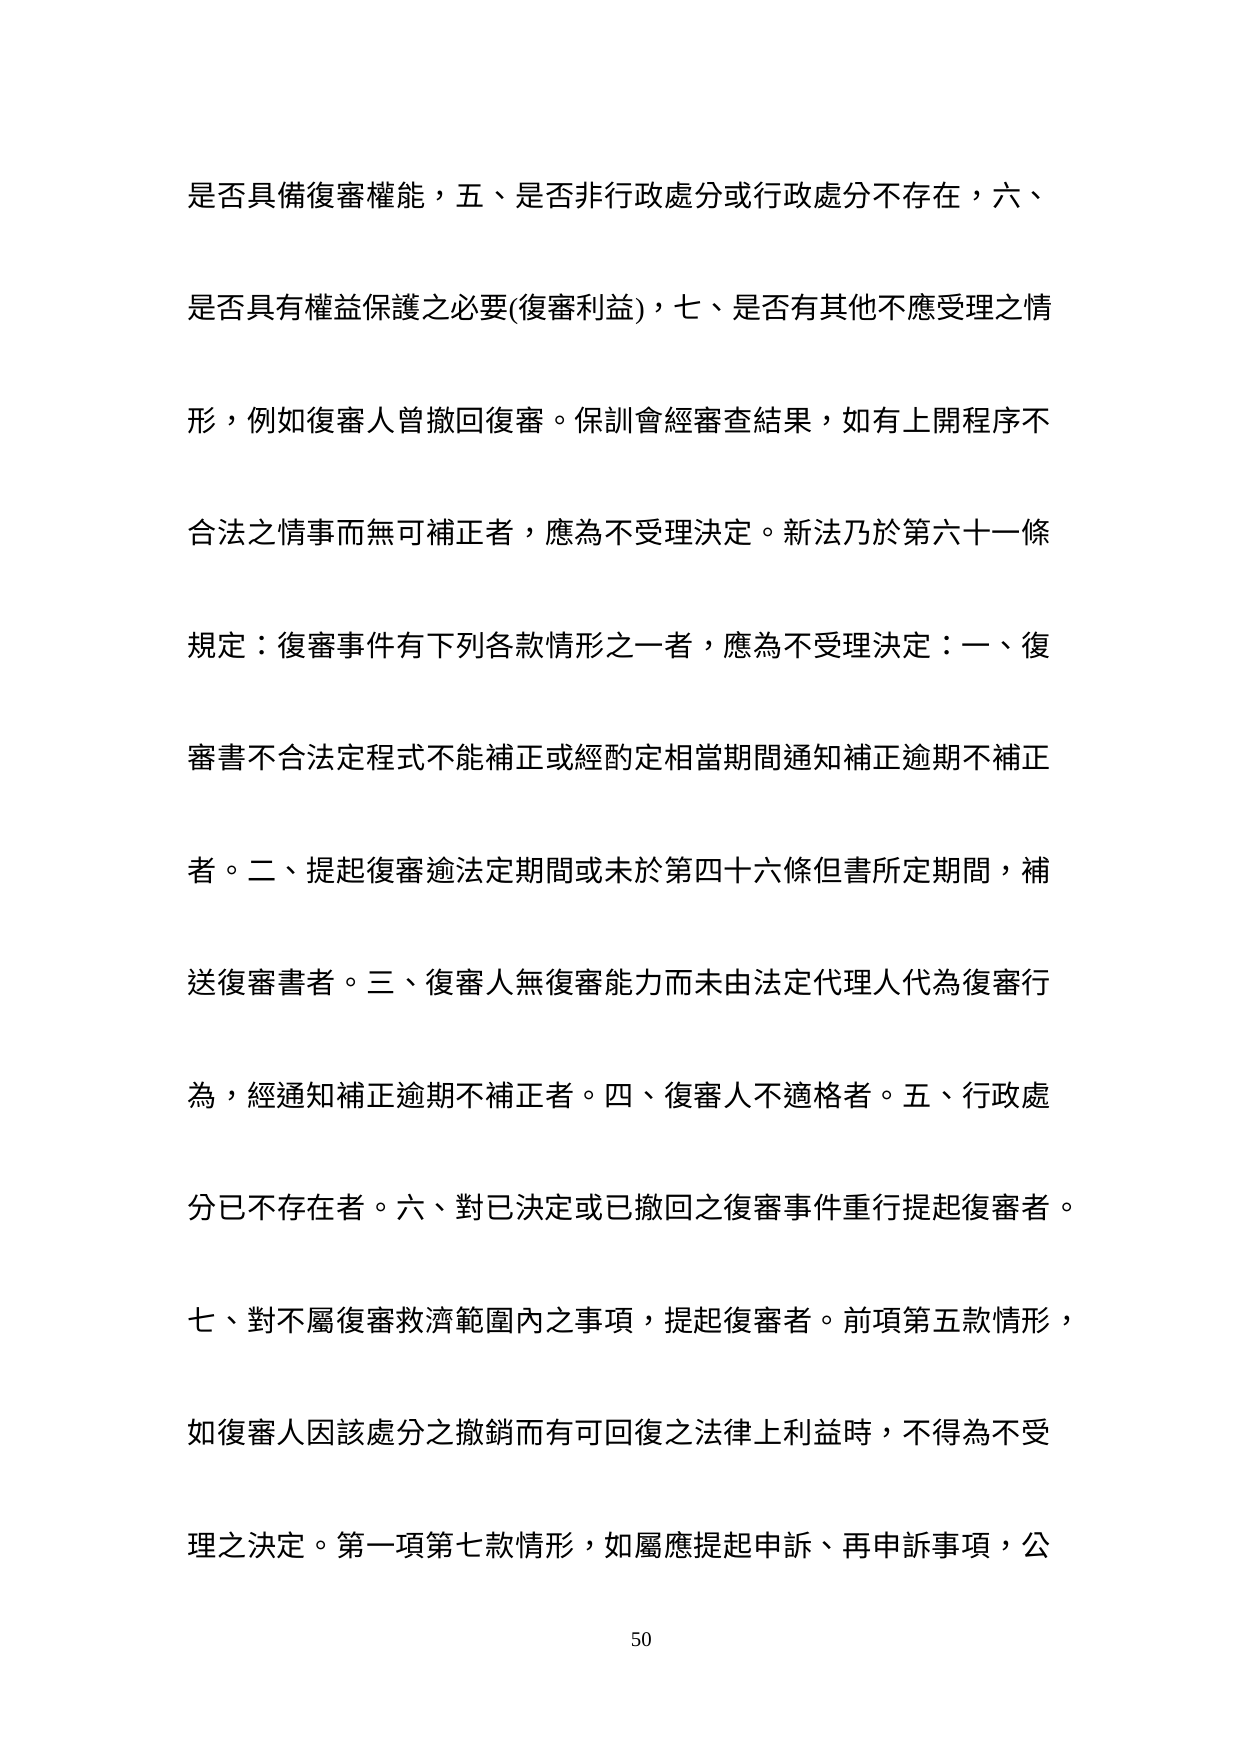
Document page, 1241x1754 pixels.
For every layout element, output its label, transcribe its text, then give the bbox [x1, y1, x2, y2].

text 復審之審理，依「先程序，後實體」之原則，保訓會應先就復審之提起是否符合程序之合法要件，予以審究，諸如：一、是否具有管轄權，二、是否合於法定程式，三、是否遵守法定期間，四、是否具備復審權能，五、是否非行政處分或行政處分不存在，六、是否具有權益保護之必要(復審利益)，七、是否有其他不應受理之情形，例如復審人曾撤回復審。保訓會經審查結果，如有上開程序不合法之情事而無可補正者，應為不受理決定。新法乃於第六十一條規定：復審事件有下列各款情形之一者，應為不受理決定：一、復審書不合法定程式不能補正或經酌定相當期間通知補正逾期不補正者。二、提起復審逾法定期間或未於第四十六條但書所定期間，補送復審書者。三、復審人無復審能力而未由法定代理人代為復審行為，經通知補正逾期不補正者。四、復審人不適格者。五、行政處分已不存在者。六、對已決定或已撤回之復審事件重行提起復審者。七、對不屬復審救濟範圍內之事項，提起復審者。前項第五款情形，如復審人因該處分之撤銷而有可回復之法律上利益時，不得為不受理之決定。第一項第七款情形，如屬應提起申訴、再申訴事項，公務人員誤提復審者，保訓會應移轉申訴受理機關依申訴程序處理，並通知該公務人員，不得逕為不受理決定。」即本於上開旨趣。惟上開規定至少有如下幾點值得商榷： [187, 150, 1053, 1575]
